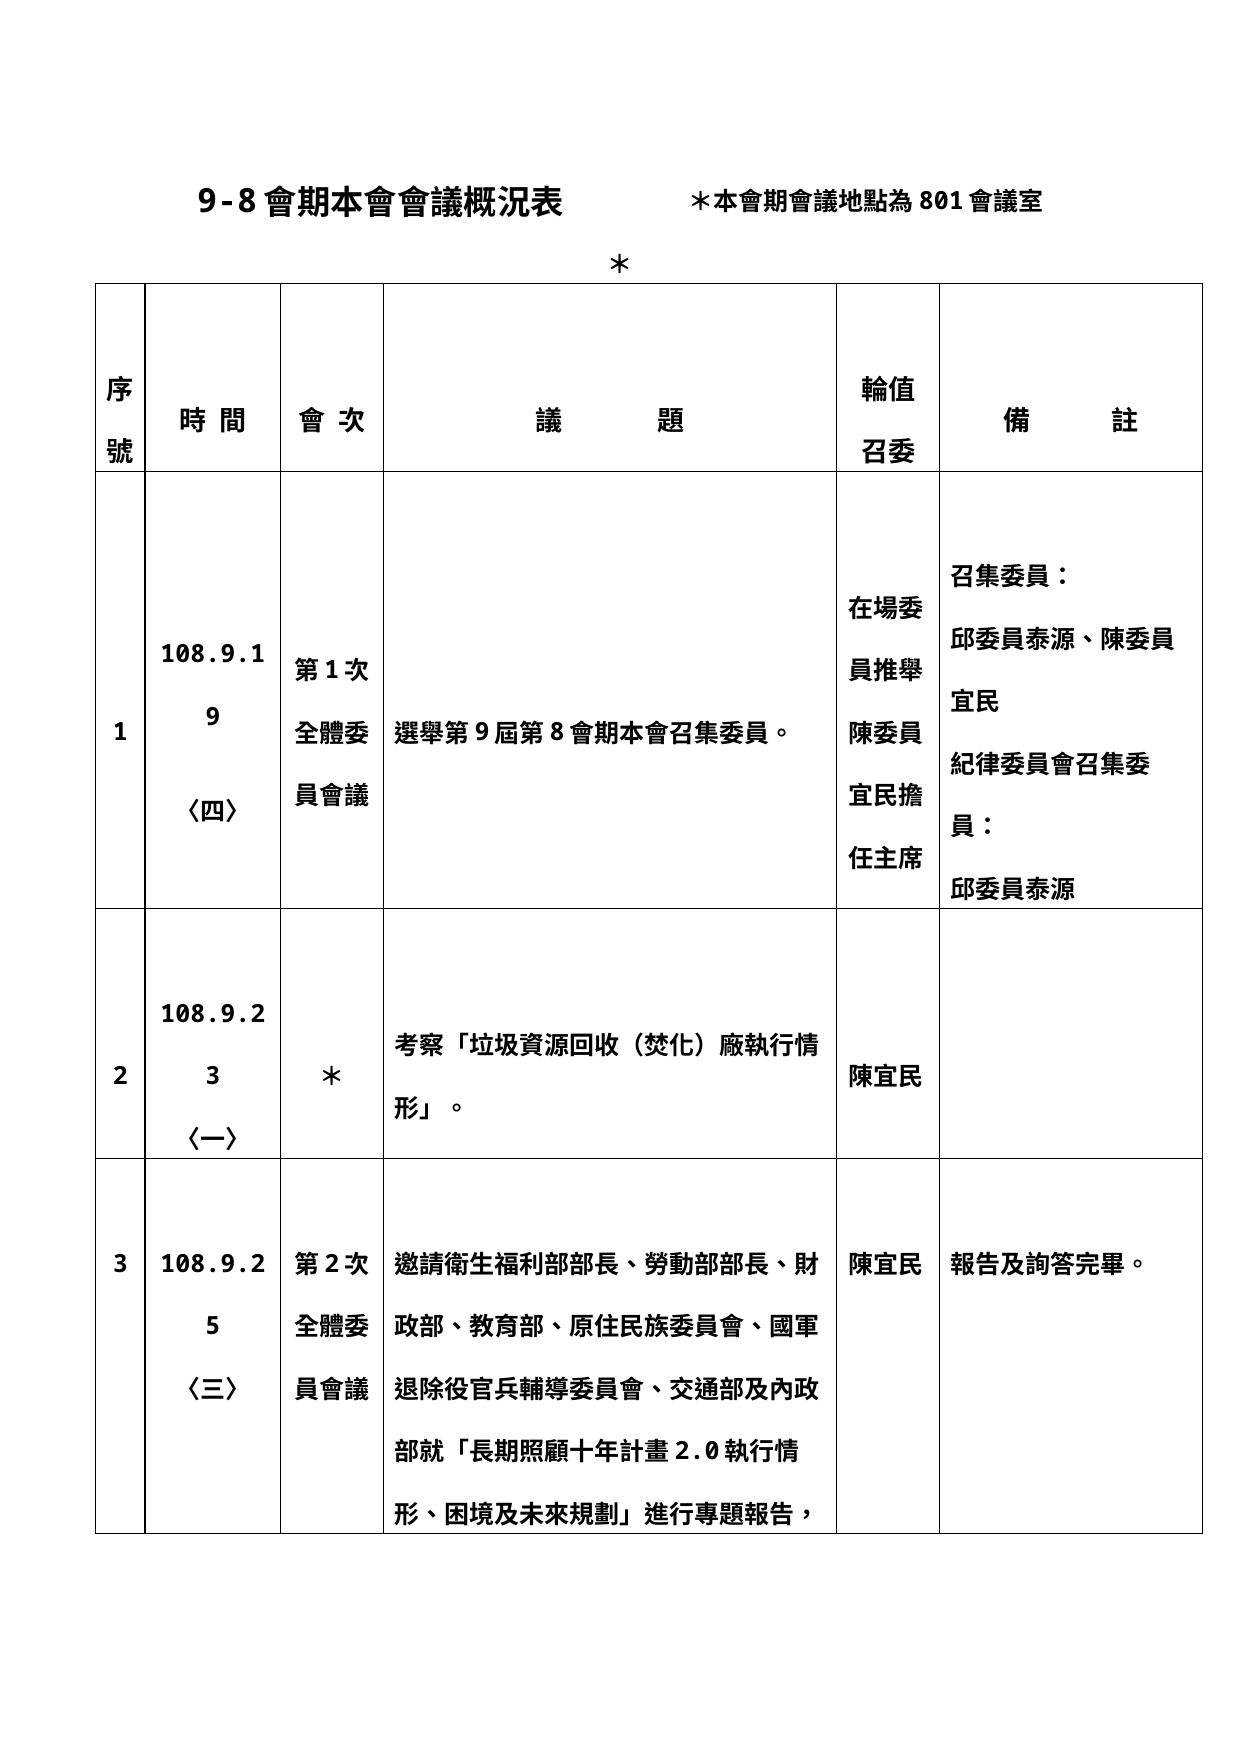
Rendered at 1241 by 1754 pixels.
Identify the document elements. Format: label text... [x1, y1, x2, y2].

table_cell 108.9.23 〈一〉 [146, 909, 280, 1158]
table_cell ＊ [281, 909, 383, 1158]
table_cell 第1次全體委員會議 [281, 472, 383, 908]
table_header 序號 [96, 284, 144, 471]
table_cell 第2次全體委員會議 [281, 1159, 383, 1533]
table_cell 2 [96, 909, 144, 1158]
table_cell [940, 909, 1202, 1158]
table_cell 在場委員推舉陳委員宜民擔任主席 [837, 472, 939, 908]
table_cell 陳宜民 [837, 909, 939, 1158]
table_header 議 題 [384, 284, 836, 471]
table_header 時 間 [146, 284, 280, 471]
table_cell 選舉第9屆第8會期本會召集委員。 [384, 472, 836, 908]
table_cell 報告及詢答完畢。 [940, 1159, 1202, 1533]
table_cell 考察「垃圾資源回收（焚化）廠執行情形」。 [384, 909, 836, 1158]
table_header 備 註 [940, 284, 1202, 471]
table_cell 召集委員： 邱委員泰源、陳委員宜民 紀律委員會召集委員： 邱委員泰源 [940, 472, 1202, 908]
table_cell 108.9.25 〈三〉 [146, 1159, 280, 1533]
text 9-8會期本會會議概況表 ＊本會期會議地點為801會議室＊ [187, 158, 1053, 283]
table_cell 陳宜民 [837, 1159, 939, 1533]
table_cell 邀請衛生福利部部長、勞動部部長、財政部、教育部、原住民族委員會、國軍退除役官兵輔導委員會、交通部及內政部就「長期照顧十年計畫2.0執行情形、困境及未來規劃」進行專題報告， [384, 1159, 836, 1533]
table_header 會 次 [281, 284, 383, 471]
table_cell 3 [96, 1159, 144, 1533]
table_cell 108.9.19 〈四〉 [146, 472, 280, 908]
table_cell 1 [96, 472, 144, 908]
table_header 輪值 召委 [837, 284, 939, 471]
